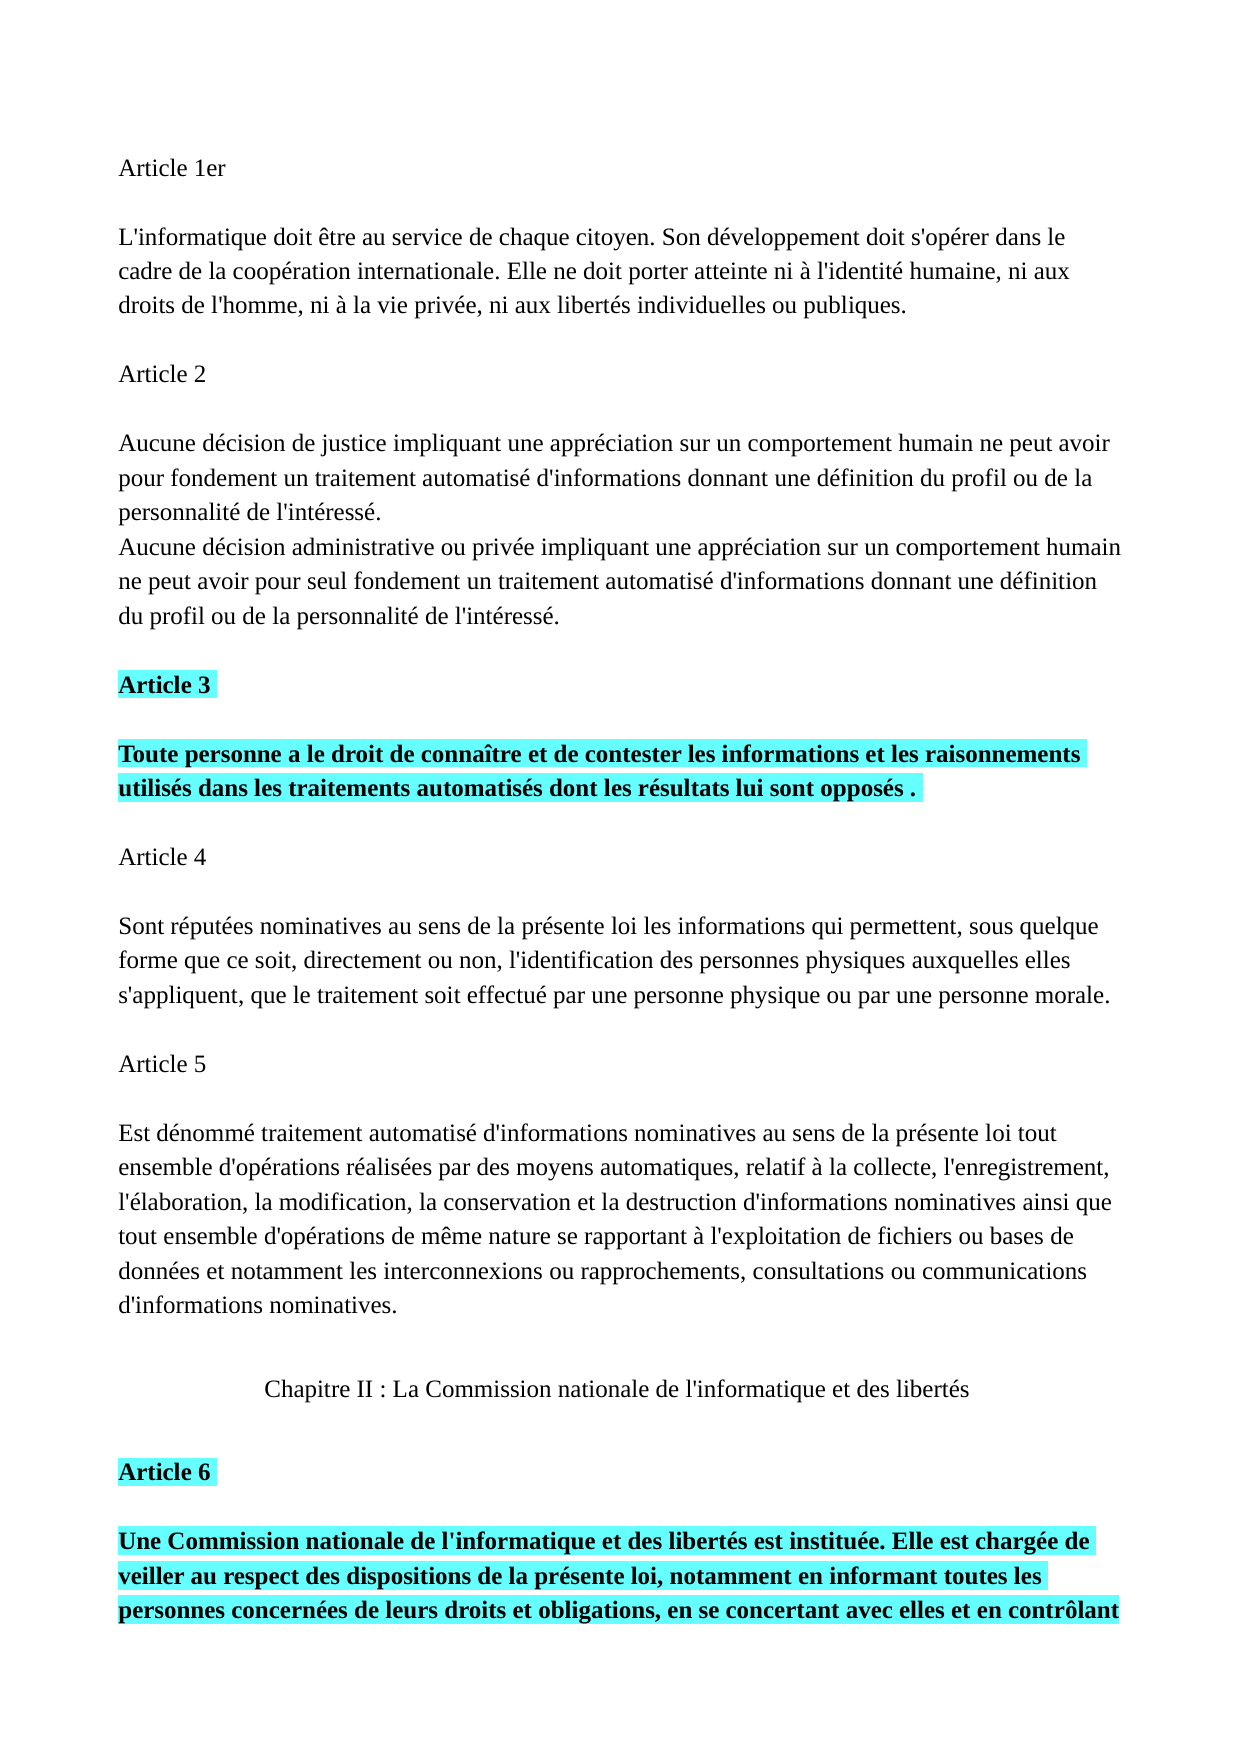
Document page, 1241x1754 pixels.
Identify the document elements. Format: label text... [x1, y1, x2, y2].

text Article 6 Une Commission nationale de l'informatique et des libertés est instituée. Elle est chargée de veiller au respect des dispositions de la présente loi, notamment en informant toutes les personnes concernées de leurs droits et obligations, en se concertant avec elles et en contrôlant [118, 1423, 1122, 1624]
text Chapitre II : La Commission nationale de l'informatique et des libertés [118, 1339, 1122, 1403]
text Article 1er L'informatique doit être au service de chaque citoyen. Son développement doit s'opérer dans le cadre de la coopération internationale. Elle ne doit porter atteinte ni à l'identité humaine, ni aux droits de l'homme, ni à la vie privée, ni aux libertés individuelles ou publiques. Article 2 Aucune décision de justice impliquant une appréciation sur un comportement humain ne peut avoir pour fondement un traitement automatisé d'informations donnant une définition du profil ou de la personnalité de l'intéressé. Aucune décision administrative ou privée impliquant une appréciation sur un comportement humain ne peut avoir pour seul fondement un traitement automatisé d'informations donnant une définition du profil ou de la personnalité de l'intéressé. Article 3 Toute personne a le droit de connaître et de contester les informations et les raisonnements utilisés dans les traitements automatisés dont les résultats lui sont opposés . Article 4 Sont réputées nominatives au sens de la présente loi les informations qui permettent, sous quelque forme que ce soit, directement ou non, l'identification des personnes physiques auxquelles elles s'appliquent, que le traitement soit effectué par une personne physique ou par une personne morale. Article 5 Est dénommé traitement automatisé d'informations nominatives au sens de la présente loi tout ensemble d'opérations réalisées par des moyens automatiques, relatif à la collecte, l'enregistrement, l'élaboration, la modification, la conservation et la destruction d'informations nominatives ainsi que tout ensemble d'opérations de même nature se rapportant à l'exploitation de fichiers ou bases de données et notamment les interconnexions ou rapprochements, consultations ou communications d'informations nominatives. [118, 118, 1122, 1319]
